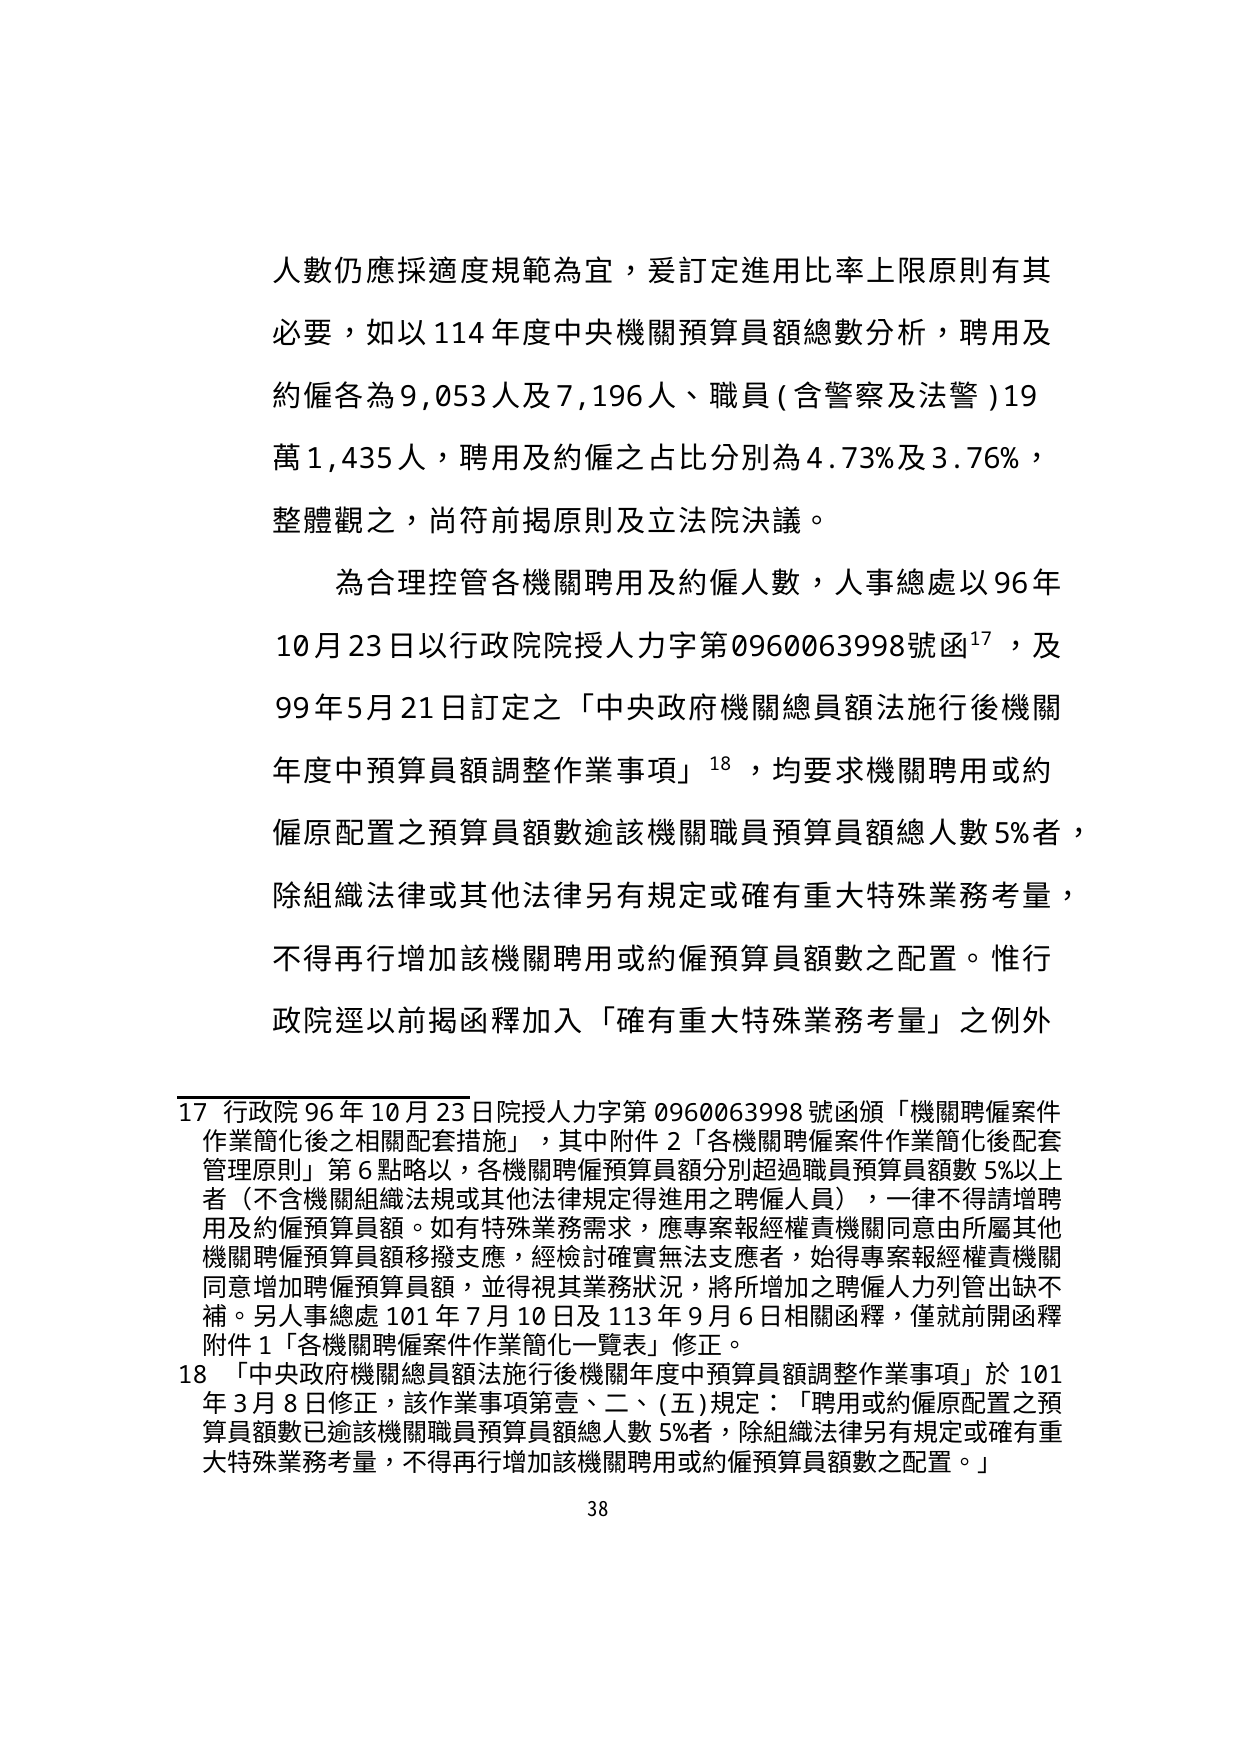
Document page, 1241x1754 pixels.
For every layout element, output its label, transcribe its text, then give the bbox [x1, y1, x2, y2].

text 人數仍應採適度規範為宜，爰訂定進用比率上限原則有其必要，如以114年度中央機關預算員額總數分析，聘用及約僱各為9,053人及7,196人、職員(含警察及法警)19萬1,435人，聘用及約僱之占比分別為4.73%及3.76%，整體觀之，尚符前揭原則及立法院決議。 [266, 227, 1063, 540]
text 為合理控管各機關聘用及約僱人數，人事總處以96年10月23日以行政院院授人力字第0960063998號函，及99年5月21日訂定之「中央政府機關總員額法施行後機關年度中預算員額調整作業事項」，均要求機關聘用或約僱原配置之預算員額數逾該機關職員預算員額總人數5%者，除組織法律或其他法律另有規定或確有重大特殊業務考量，不得再行增加該機關聘用或約僱預算員額數之配置。惟行政院逕以前揭函釋加入「確有重大特殊業務考量」之例外規定，除放寬「聘用人員注意事項」所定原則外，其定義與上限亦未臻明確，容有斟酌餘地。 [266, 540, 1063, 1040]
text 「中央政府機關總員額法施行後機關年度中預算員額調整作業事項」於101年3月8日修正，該作業事項第壹、二、(五)規定：「聘用或約僱原配置之預算員額數已逾該機關職員預算員額總人數5%者，除組織法律另有規定或確有重大特殊業務考量，不得再行增加該機關聘用或約僱預算員額數之配置。」 [177, 1360, 1063, 1477]
text 行政院96年10月23日院授人力字第0960063998號函頒「機關聘僱案件作業簡化後之相關配套措施」，其中附件2「各機關聘僱案件作業簡化後配套管理原則」第6點略以，各機關聘僱預算員額分別超過職員預算員額數5%以上者（不含機關組織法規或其他法律規定得進用之聘僱人員），一律不得請增聘用及約僱預算員額。如有特殊業務需求，應專案報經權責機關同意由所屬其他機關聘僱預算員額移撥支應，經檢討確實無法支應者，始得專案報經權責機關同意增加聘僱預算員額，並得視其業務狀況，將所增加之聘僱人力列管出缺不補。另人事總處101年7月10日及113年9月6日相關函釋，僅就前開函釋附件1「各機關聘僱案件作業簡化一覽表」修正。 [177, 1098, 1063, 1360]
